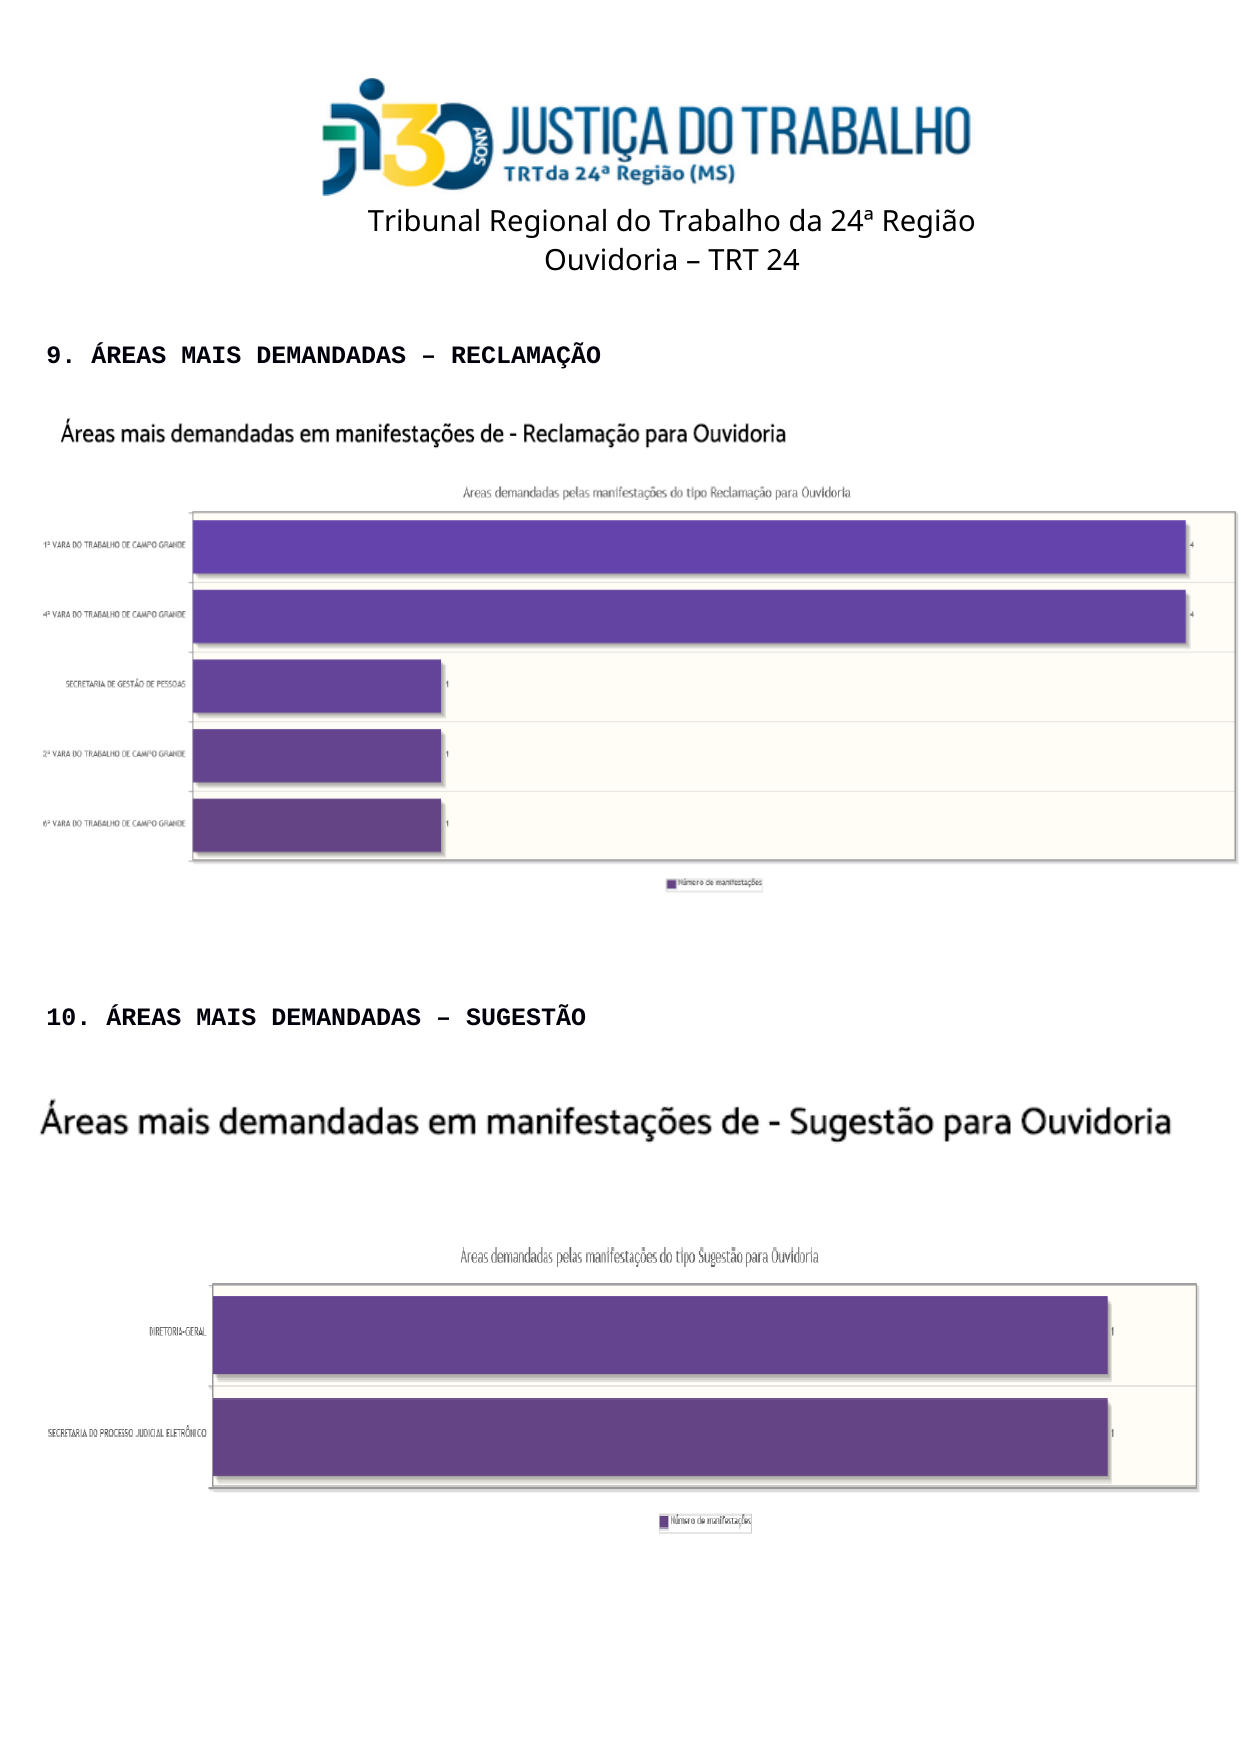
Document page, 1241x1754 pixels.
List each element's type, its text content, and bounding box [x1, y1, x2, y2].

text 9. ÁREAS MAIS DEMANDADAS – RECLAMAÇÃO [46, 342, 1209, 371]
text 10. ÁREAS MAIS DEMANDADAS – SUGESTÃO [46, 1004, 1209, 1033]
picture [322, 78, 984, 196]
